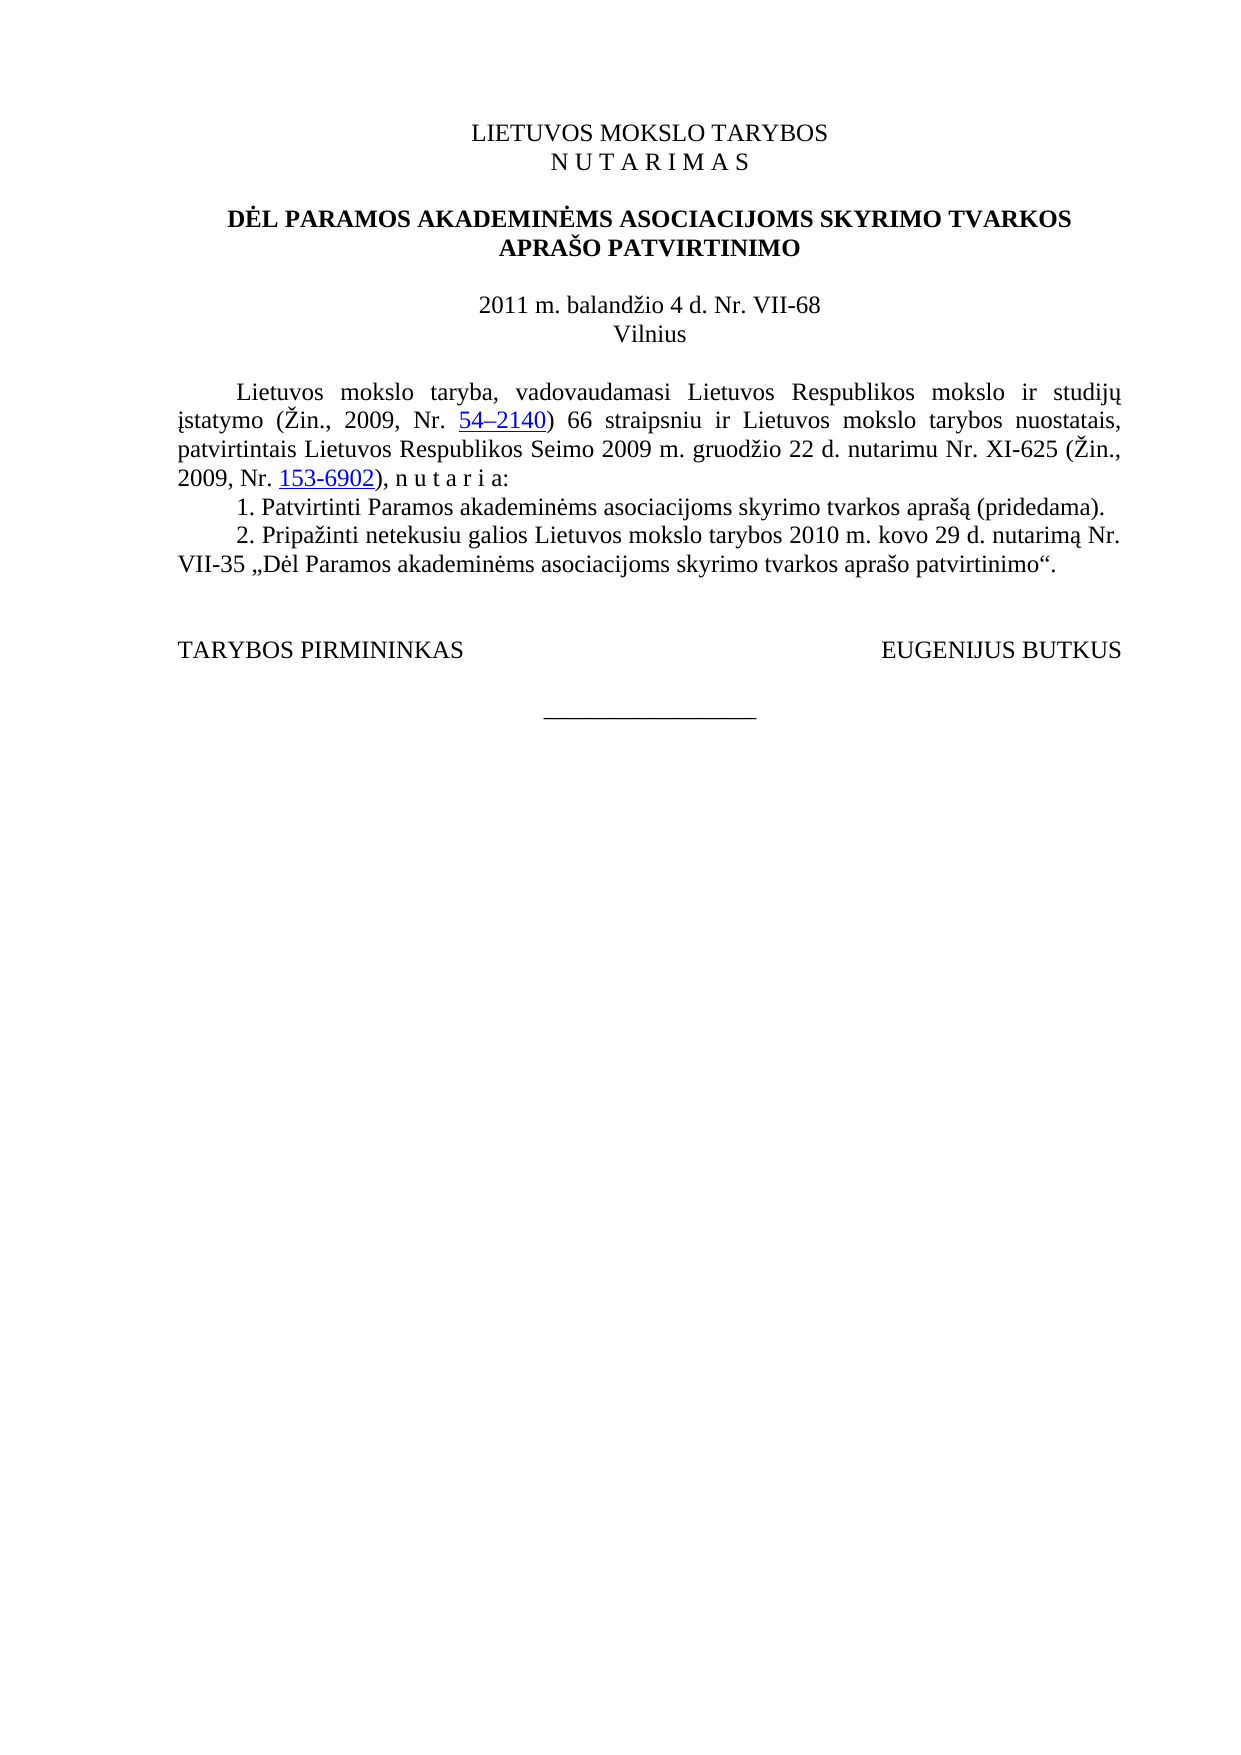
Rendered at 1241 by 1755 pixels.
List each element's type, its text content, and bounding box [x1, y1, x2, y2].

text _________________ [177, 693, 1122, 722]
text 2011 m. balandžio 4 d. Nr. VII-68 [177, 291, 1122, 319]
text Vilnius [177, 319, 1122, 348]
text LIETUVOS MOKSLO TARYBOS [177, 118, 1122, 147]
text 2. Pripažinti netekusiu galios Lietuvos mokslo tarybos 2010 m. kovo 29 d. nutarimą Nr. VII-35 „Dėl paramos akademinėms asociacijoms skyrimo tvarkos aprašo patvirtinimo“. [177, 521, 1122, 578]
text 1. Patvirtinti Paramos akademinėms asociacijoms skyrimo tvarkos aprašą (pridedama). [177, 492, 1122, 521]
text Lietuvos mokslo taryba, vadovaudamasi Lietuvos Respublikos mokslo ir studijų įstatymo (Žin., 2009, Nr. 54–2140) 66 straipsniu ir Lietuvos mokslo tarybos nuostatais, patvirtintais Lietuvos Respublikos Seimo 2009 m. gruodžio 22 d. nutarimu Nr. XI-625 (Žin., 2009, Nr. 153-6902), nutaria: [177, 377, 1122, 492]
text NUTARIMAS [177, 147, 1122, 176]
text Tarybos pirmininkas Eugenijus Butkus [177, 636, 1122, 664]
text DĖL PARAMOS AKADEMINĖMS ASOCIACIJOMS SKYRIMO TVARKOS APRAŠO PATVIRTINIMO [177, 204, 1122, 262]
